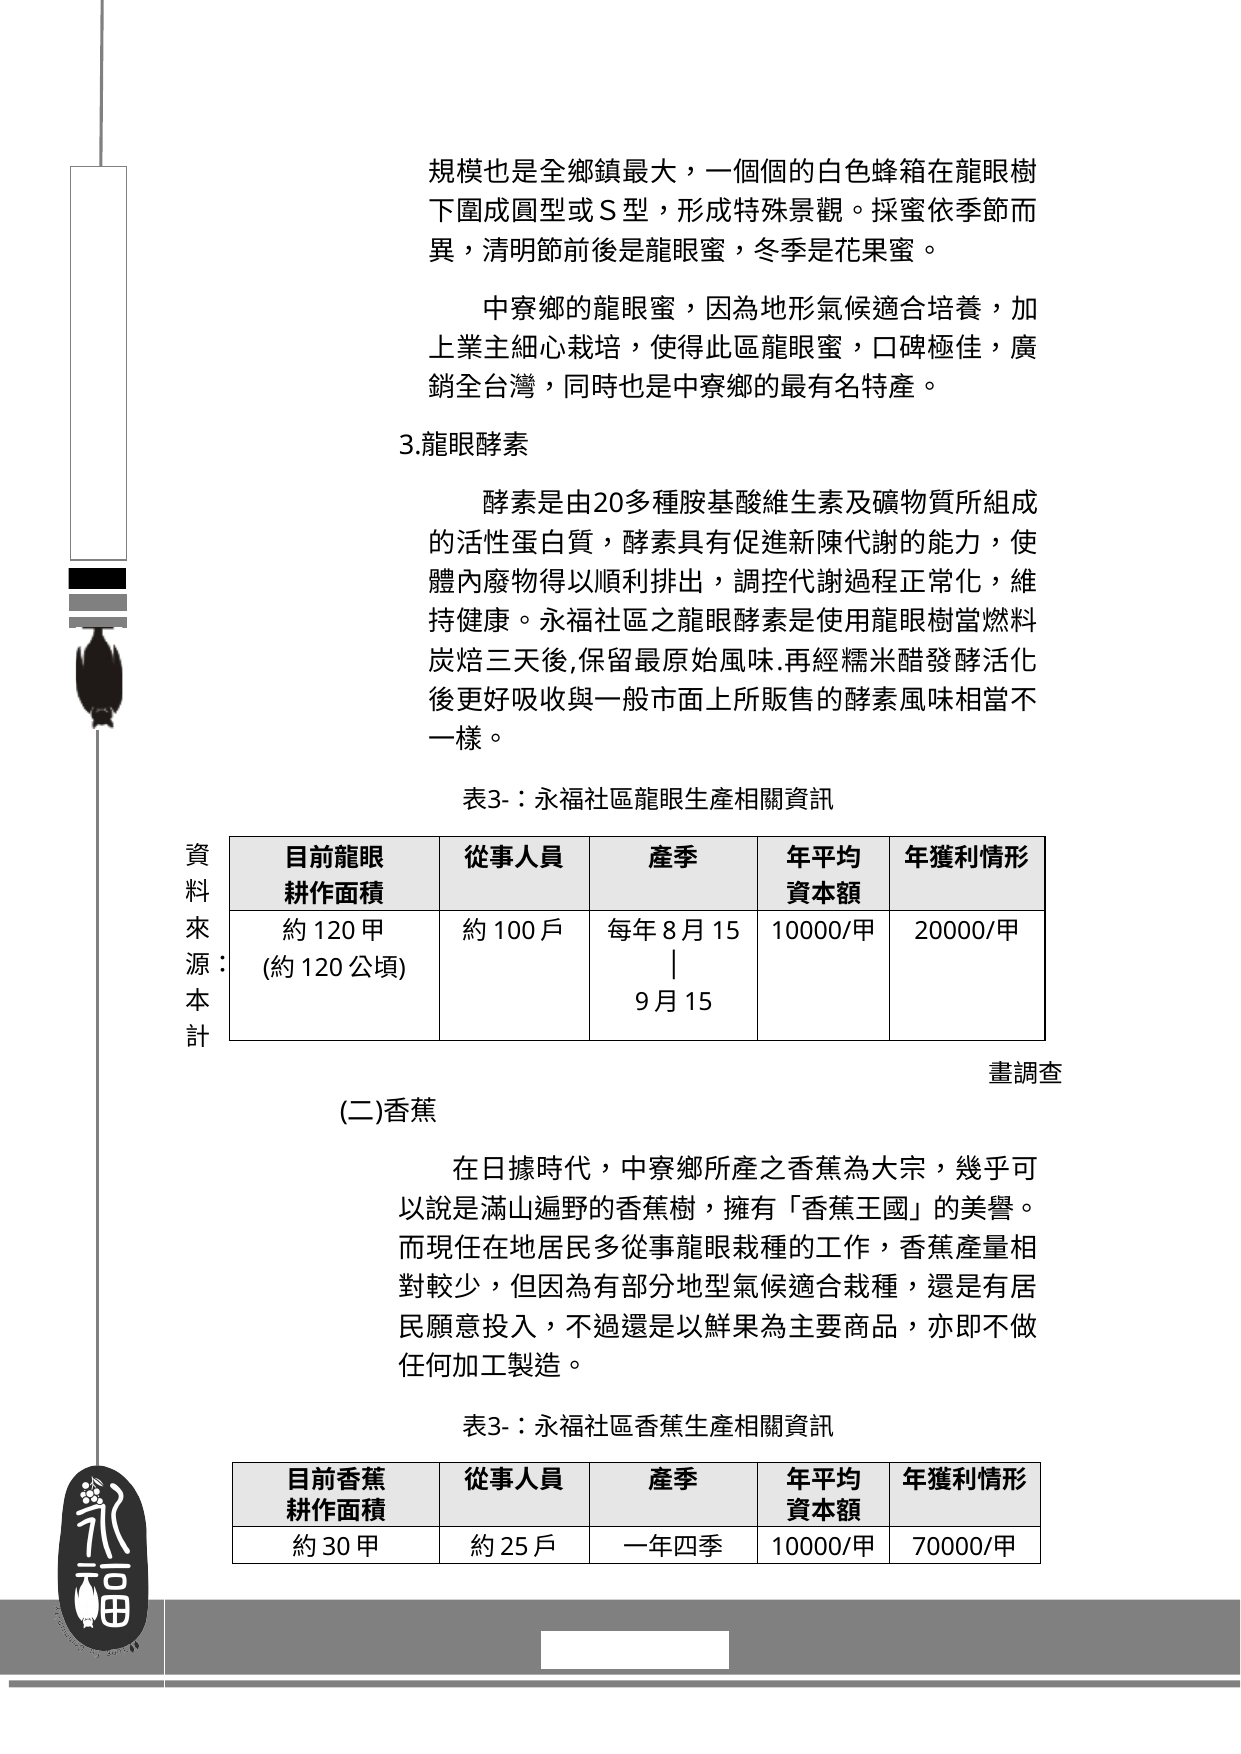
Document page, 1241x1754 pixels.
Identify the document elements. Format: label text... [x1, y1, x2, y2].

table_cell 約120甲 (約120公頃) [230, 911, 439, 1040]
table_header 產季 [590, 837, 757, 910]
table_header 年平均 資本額 [758, 837, 889, 910]
text 規模也是全鄉鎮最大，一個個的白色蜂箱在龍眼樹下圍成圓型或Ｓ型，形成特殊景觀。採蜜依季節而異，清明節前後是龍眼蜜，冬季是花果蜜。 [428, 150, 1038, 268]
table_header 目前龍眼 耕作面積 [230, 837, 439, 910]
table_cell 一年四季 [590, 1527, 757, 1563]
picture [75, 627, 123, 729]
text (二)香蕉 [202, 1089, 1038, 1129]
text 在日據時代，中寮鄉所產之香蕉為大宗，幾乎可以說是滿山遍野的香蕉樹，擁有「香蕉王國」的美譽。而現任在地居民多從事龍眼栽種的工作，香蕉產量相對較少，但因為有部分地型氣候適合栽種，還是有居民願意投入，不過還是以鮮果為主要商品，亦即不做任何加工製造。 [398, 1147, 1038, 1383]
table_cell 約100戶 [440, 911, 589, 1040]
table_header 年獲利情形 [890, 1463, 1040, 1526]
table_cell 10000/甲 [758, 1527, 889, 1563]
text 表3-：永福社區香蕉生產相關資訊 [233, 1402, 1063, 1443]
table_cell 70000/甲 [890, 1527, 1040, 1563]
text 3.龍眼酵素 [399, 423, 1063, 462]
table_header 目前香蕉 耕作面積 [233, 1463, 439, 1526]
text 酵素是由20多種胺基酸維生素及礦物質所組成的活性蛋白質，酵素具有促進新陳代謝的能力，使體內廢物得以順利排出，調控代謝過程正常化，維持健康。永福社區之龍眼酵素是使用龍眼樹當燃料炭焙三天後,保留最原始風味.再經糯米醋發酵活化後更好吸收與一般市面上所販售的酵素風味相當不一樣。 [428, 481, 1038, 756]
table_cell 20000/甲 [890, 911, 1044, 1040]
table_header 從事人員 [440, 837, 589, 910]
table_header 年平均 資本額 [758, 1463, 889, 1526]
table_cell 約25戶 [440, 1527, 589, 1563]
table_cell 每年8月15 │ 9月15 [590, 911, 757, 1040]
table_header 產季 [590, 1463, 757, 1526]
text 表3-：永福社區龍眼生產相關資訊 [233, 775, 1063, 817]
table_cell 10000/甲 [758, 911, 889, 1040]
text 中寮鄉的龍眼蜜，因為地形氣候適合培養，加上業主細心栽培，使得此區龍眼蜜，口碑極佳，廣銷全台灣，同時也是中寮鄉的最有名特產。 [428, 287, 1038, 404]
table_header 年獲利情形 [890, 837, 1044, 910]
table_header 從事人員 [440, 1463, 589, 1526]
text 資料來源：本計畫調查 [177, 836, 1063, 1089]
table_cell 約30甲 [233, 1527, 439, 1563]
